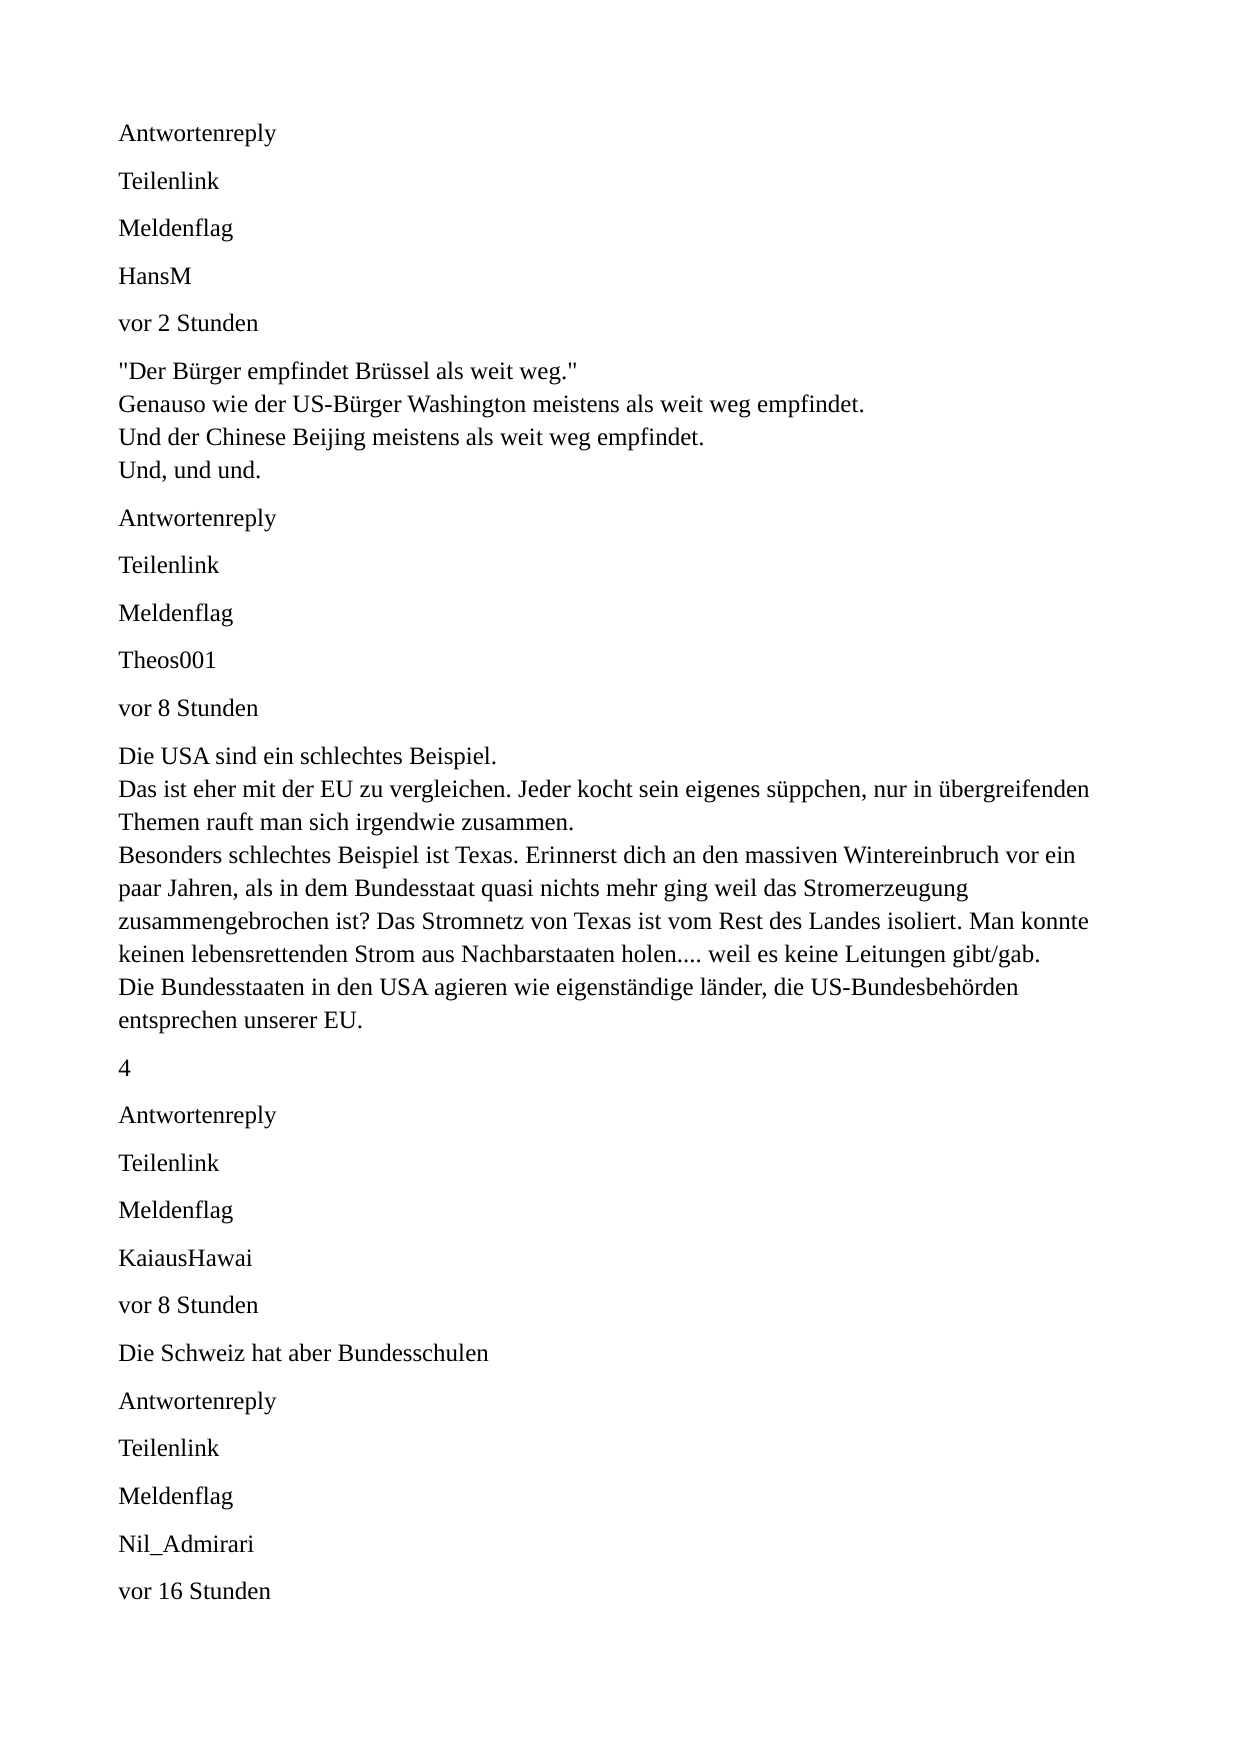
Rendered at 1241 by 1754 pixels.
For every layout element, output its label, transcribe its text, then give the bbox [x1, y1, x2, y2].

text Teilenlink [118, 166, 1122, 194]
text Meldenflag [118, 213, 1122, 242]
text Teilenlink [118, 550, 1122, 579]
text vor 16 Stunden [118, 1576, 1122, 1605]
text Meldenflag [118, 1481, 1122, 1510]
text Die USA sind ein schlechtes Beispiel. Das ist eher mit der EU zu vergleichen. Jeder kocht sein eigenes süppchen, nur in übergreifenden Themen rauft man sich irgendwie zusammen. Besonders schlechtes Beispiel ist Texas. Erinnerst dich an den massiven Wintereinbruch vor ein paar Jahren, als in dem Bundesstaat quasi nichts mehr ging weil das Stromerzeugung zusammengebrochen ist? Das Stromnetz von Texas ist vom Rest des Landes isoliert. Man konnte keinen lebensrettenden Strom aus Nachbarstaaten holen.... weil es keine Leitungen gibt/gab. Die Bundesstaaten in den USA agieren wie eigenständige länder, die US-Bundesbehörden entsprechen unserer EU. [118, 741, 1122, 1034]
text Meldenflag [118, 1195, 1122, 1224]
text "Der Bürger empfindet Brüssel als weit weg." Genauso wie der US-Bürger Washington meistens als weit weg empfindet. Und der Chinese Beijing meistens als weit weg empfindet. Und, und und. [118, 356, 1122, 484]
text Meldenflag [118, 598, 1122, 627]
text Antwortenreply [118, 1100, 1122, 1129]
text Antwortenreply [118, 118, 1122, 147]
text Die Schweiz hat aber Bundesschulen [118, 1338, 1122, 1367]
text Antwortenreply [118, 503, 1122, 532]
text vor 8 Stunden [118, 693, 1122, 722]
text Nil_Admirari [118, 1529, 1122, 1557]
text Antwortenreply [118, 1386, 1122, 1414]
text Teilenlink [118, 1433, 1122, 1462]
text KaiausHawai [118, 1243, 1122, 1272]
text vor 8 Stunden [118, 1291, 1122, 1319]
text Teilenlink [118, 1148, 1122, 1177]
text 4 [118, 1053, 1122, 1081]
text HansM [118, 261, 1122, 290]
text Theos001 [118, 646, 1122, 674]
text vor 2 Stunden [118, 308, 1122, 337]
